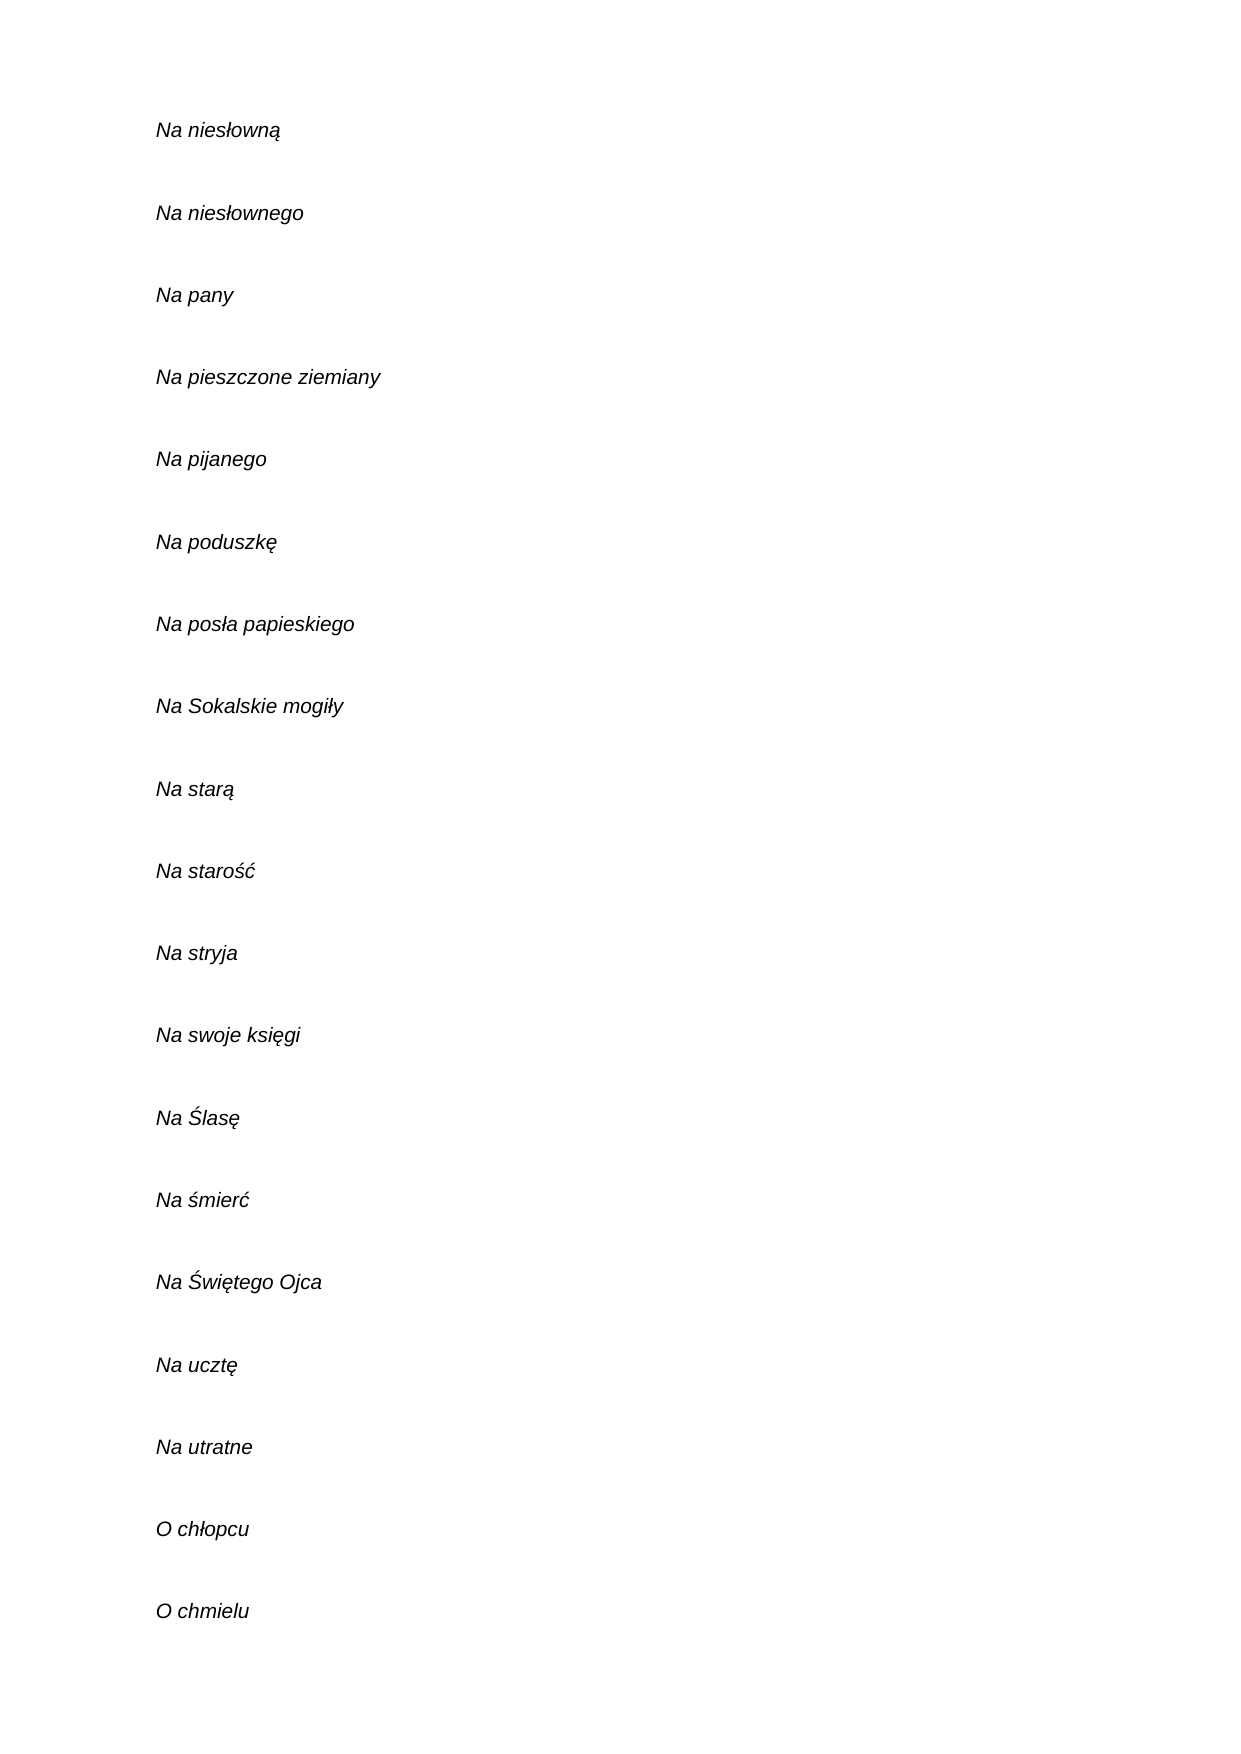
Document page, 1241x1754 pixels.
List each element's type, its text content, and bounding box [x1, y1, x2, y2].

text O chłopcu [156, 1517, 1122, 1541]
text Na posła papieskiego [156, 612, 1122, 636]
text Na pijanego [156, 447, 1122, 471]
text O chmielu [156, 1599, 1122, 1623]
text Na pieszczone ziemiany [156, 365, 1122, 389]
text Na ucztę [156, 1352, 1122, 1376]
text Na pany [156, 283, 1122, 307]
text Na starą [156, 776, 1122, 800]
text Na śmierć [156, 1188, 1122, 1212]
text Na utratne [156, 1435, 1122, 1459]
text Na niesłownego [156, 200, 1122, 224]
text Na Sokalskie mogiły [156, 694, 1122, 718]
text Na niesłowną [156, 118, 1122, 142]
text Na Ślasę [156, 1106, 1122, 1129]
text Na Świętego Ojca [156, 1270, 1122, 1294]
text Na poduszkę [156, 529, 1122, 553]
text Na swoje księgi [156, 1023, 1122, 1047]
text Na starość [156, 859, 1122, 883]
text Na stryja [156, 941, 1122, 965]
